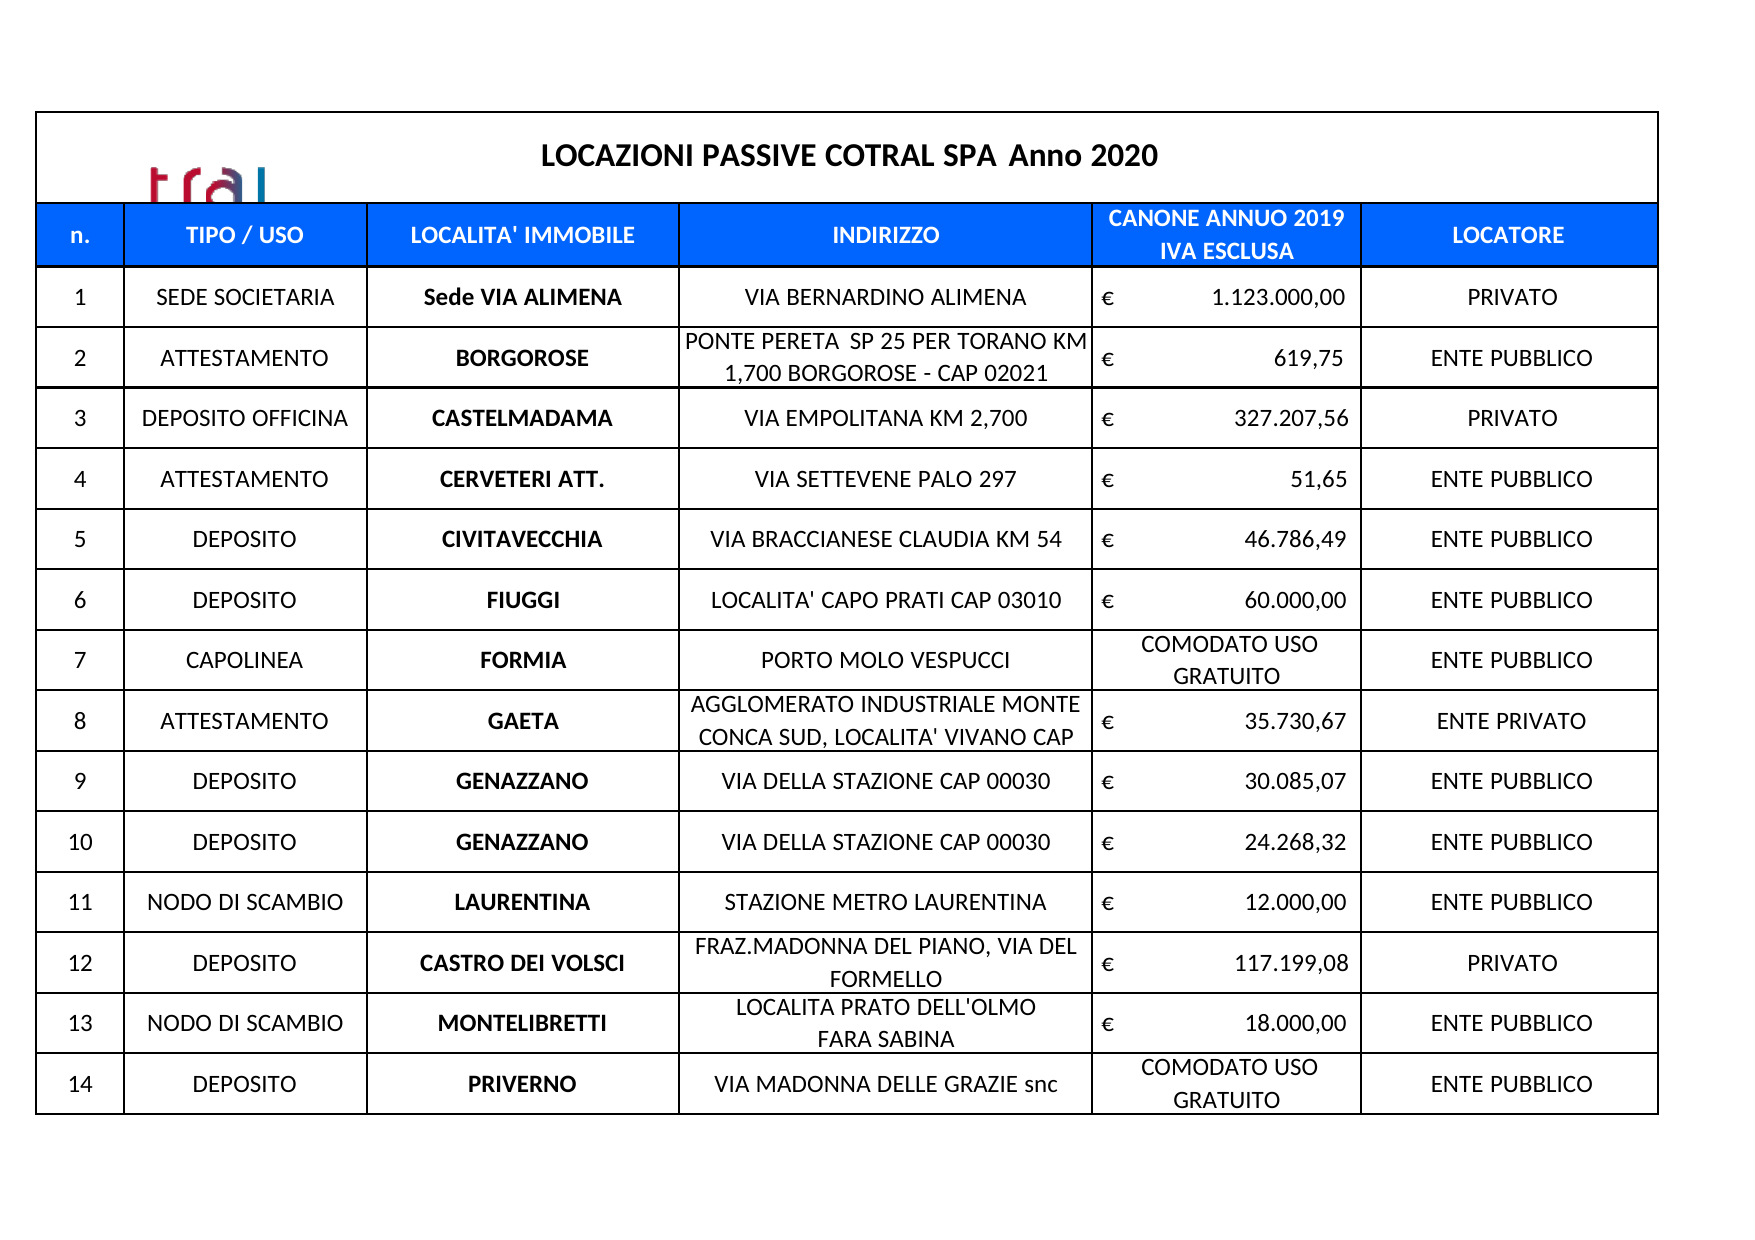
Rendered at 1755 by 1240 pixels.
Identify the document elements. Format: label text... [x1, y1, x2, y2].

table_cell € 30.085,07 [1093, 752, 1360, 810]
table_cell MONTELIBRETTI [368, 994, 678, 1052]
table_cell PRIVATO [1362, 268, 1657, 326]
table_cell BORGOROSE [368, 328, 678, 386]
table_cell 11 [37, 873, 123, 931]
table_cell DEPOSITO [125, 1054, 366, 1113]
table_cell NODO DI SCAMBIO [125, 994, 366, 1052]
table_cell 1 [37, 268, 123, 326]
table_cell 7 [37, 631, 123, 689]
table_cell VIA DELLA STAZIONE CAP 00030 [680, 752, 1091, 810]
table_header LOCAZIONI PASSIVE COTRAL SPA Anno 2020 [37, 113, 1657, 202]
table_cell ENTE PRIVATO [1362, 691, 1657, 749]
table_cell DEPOSITO [125, 933, 366, 992]
table_cell € 619,75 [1093, 328, 1360, 386]
table_cell CAPOLINEA [125, 631, 366, 689]
table_cell € 12.000,00 [1093, 873, 1360, 931]
table_cell € 35.730,67 [1093, 691, 1360, 749]
table_cell 10 [37, 812, 123, 871]
table_cell € 51,65 [1093, 449, 1360, 507]
table_cell NODO DI SCAMBIO [125, 873, 366, 931]
table_cell LOCATORE [1362, 204, 1657, 265]
table_cell ENTE PUBBLICO [1362, 812, 1657, 871]
table_cell LAURENTINA [368, 873, 678, 931]
table_cell ENTE PUBBLICO [1362, 631, 1657, 689]
table_cell GENAZZANO [368, 752, 678, 810]
table_cell DEPOSITO [125, 812, 366, 871]
table_cell ENTE PUBBLICO [1362, 1054, 1657, 1113]
table_cell LOCALITA' IMMOBILE [368, 204, 678, 265]
table_cell DEPOSITO [125, 752, 366, 810]
table_cell Sede VIA ALIMENA [368, 268, 678, 326]
table_cell CERVETERI ATT. [368, 449, 678, 507]
table_cell CASTRO DEI VOLSCI [368, 933, 678, 992]
table_cell 6 [37, 570, 123, 628]
table_cell € 1.123.000,00 [1093, 268, 1360, 326]
table_cell € 117.199,08 [1093, 933, 1360, 992]
table_cell COMODATO USO GRATUITO [1093, 1054, 1360, 1113]
table_cell 5 [37, 510, 123, 568]
table_cell DEPOSITO [125, 510, 366, 568]
table_cell ENTE PUBBLICO [1362, 449, 1657, 507]
table_cell SEDE SOCIETARIA [125, 268, 366, 326]
table_cell ENTE PUBBLICO [1362, 752, 1657, 810]
table_cell DEPOSITO [125, 570, 366, 628]
table_cell PRIVERNO [368, 1054, 678, 1113]
table_cell 14 [37, 1054, 123, 1113]
table_cell FRAZ.MADONNA DEL PIANO, VIA DEL FORMELLO [680, 933, 1091, 992]
table_cell LOCALITA PRATO DELL'OLMO FARA SABINA [680, 994, 1091, 1052]
table_cell ENTE PUBBLICO [1362, 510, 1657, 568]
table_cell TIPO / USO [125, 204, 366, 265]
table_cell € 24.268,32 [1093, 812, 1360, 871]
table_cell CASTELMADAMA [368, 389, 678, 447]
table_cell VIA BRACCIANESE CLAUDIA KM 54 [680, 510, 1091, 568]
table_cell DEPOSITO OFFICINA [125, 389, 366, 447]
table_cell LOCALITA' CAPO PRATI CAP 03010 [680, 570, 1091, 628]
table_cell COMODATO USO GRATUITO [1093, 631, 1360, 689]
table_cell 2 [37, 328, 123, 386]
table_cell 8 [37, 691, 123, 749]
table_cell AGGLOMERATO INDUSTRIALE MONTE CONCA SUD, LOCALITA' VIVANO CAP [680, 691, 1091, 749]
table_cell VIA BERNARDINO ALIMENA [680, 268, 1091, 326]
table_cell ATTESTAMENTO [125, 449, 366, 507]
table_cell ENTE PUBBLICO [1362, 570, 1657, 628]
table_cell € 60.000,00 [1093, 570, 1360, 628]
table_cell GENAZZANO [368, 812, 678, 871]
table_cell ENTE PUBBLICO [1362, 873, 1657, 931]
table_cell VIA MADONNA DELLE GRAZIE snc [680, 1054, 1091, 1113]
table_cell € 46.786,49 [1093, 510, 1360, 568]
table_cell 12 [37, 933, 123, 992]
table_cell VIA EMPOLITANA KM 2,700 [680, 389, 1091, 447]
table_cell PONTE PERETA SP 25 PER TORANO KM 1,700 BORGOROSE - CAP 02021 [680, 328, 1091, 386]
table_cell ATTESTAMENTO [125, 328, 366, 386]
table_cell FIUGGI [368, 570, 678, 628]
table_cell 9 [37, 752, 123, 810]
table_cell 13 [37, 994, 123, 1052]
table_cell n. [37, 204, 123, 265]
table_cell PORTO MOLO VESPUCCI [680, 631, 1091, 689]
table_cell ENTE PUBBLICO [1362, 328, 1657, 386]
table_cell FORMIA [368, 631, 678, 689]
table_cell € 18.000,00 [1093, 994, 1360, 1052]
table_cell CANONE ANNUO 2019 IVA ESCLUSA [1093, 204, 1360, 265]
table_cell 4 [37, 449, 123, 507]
table_cell STAZIONE METRO LAURENTINA [680, 873, 1091, 931]
table_cell INDIRIZZO [680, 204, 1091, 265]
table_cell € 327.207,56 [1093, 389, 1360, 447]
table_cell ATTESTAMENTO [125, 691, 366, 749]
table_cell GAETA [368, 691, 678, 749]
table_cell PRIVATO [1362, 389, 1657, 447]
table_cell ENTE PUBBLICO [1362, 994, 1657, 1052]
table_cell VIA DELLA STAZIONE CAP 00030 [680, 812, 1091, 871]
table_cell CIVITAVECCHIA [368, 510, 678, 568]
table_cell 3 [37, 389, 123, 447]
table_cell PRIVATO [1362, 933, 1657, 992]
table_cell VIA SETTEVENE PALO 297 [680, 449, 1091, 507]
